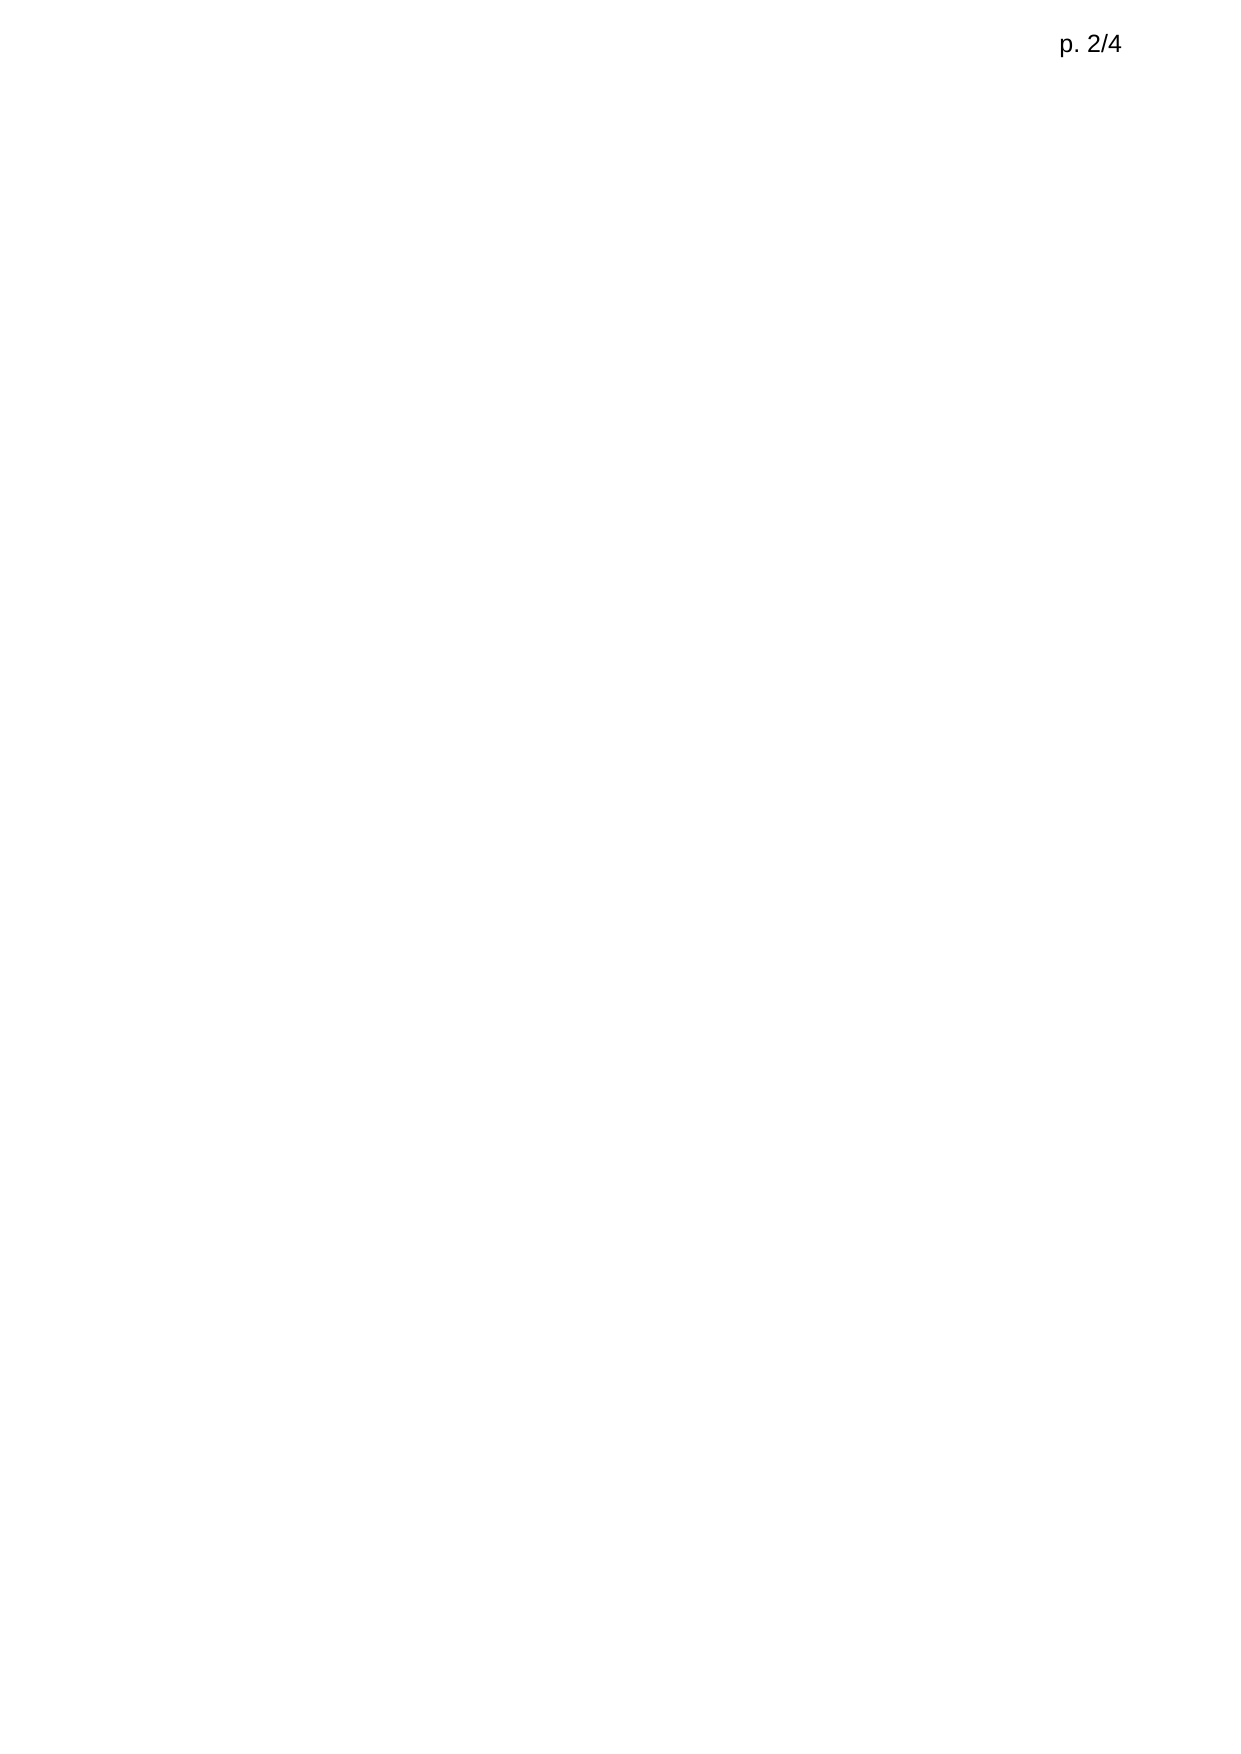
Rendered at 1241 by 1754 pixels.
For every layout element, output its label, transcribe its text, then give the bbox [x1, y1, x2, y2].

text p. 2/4 [118, 29, 1122, 57]
